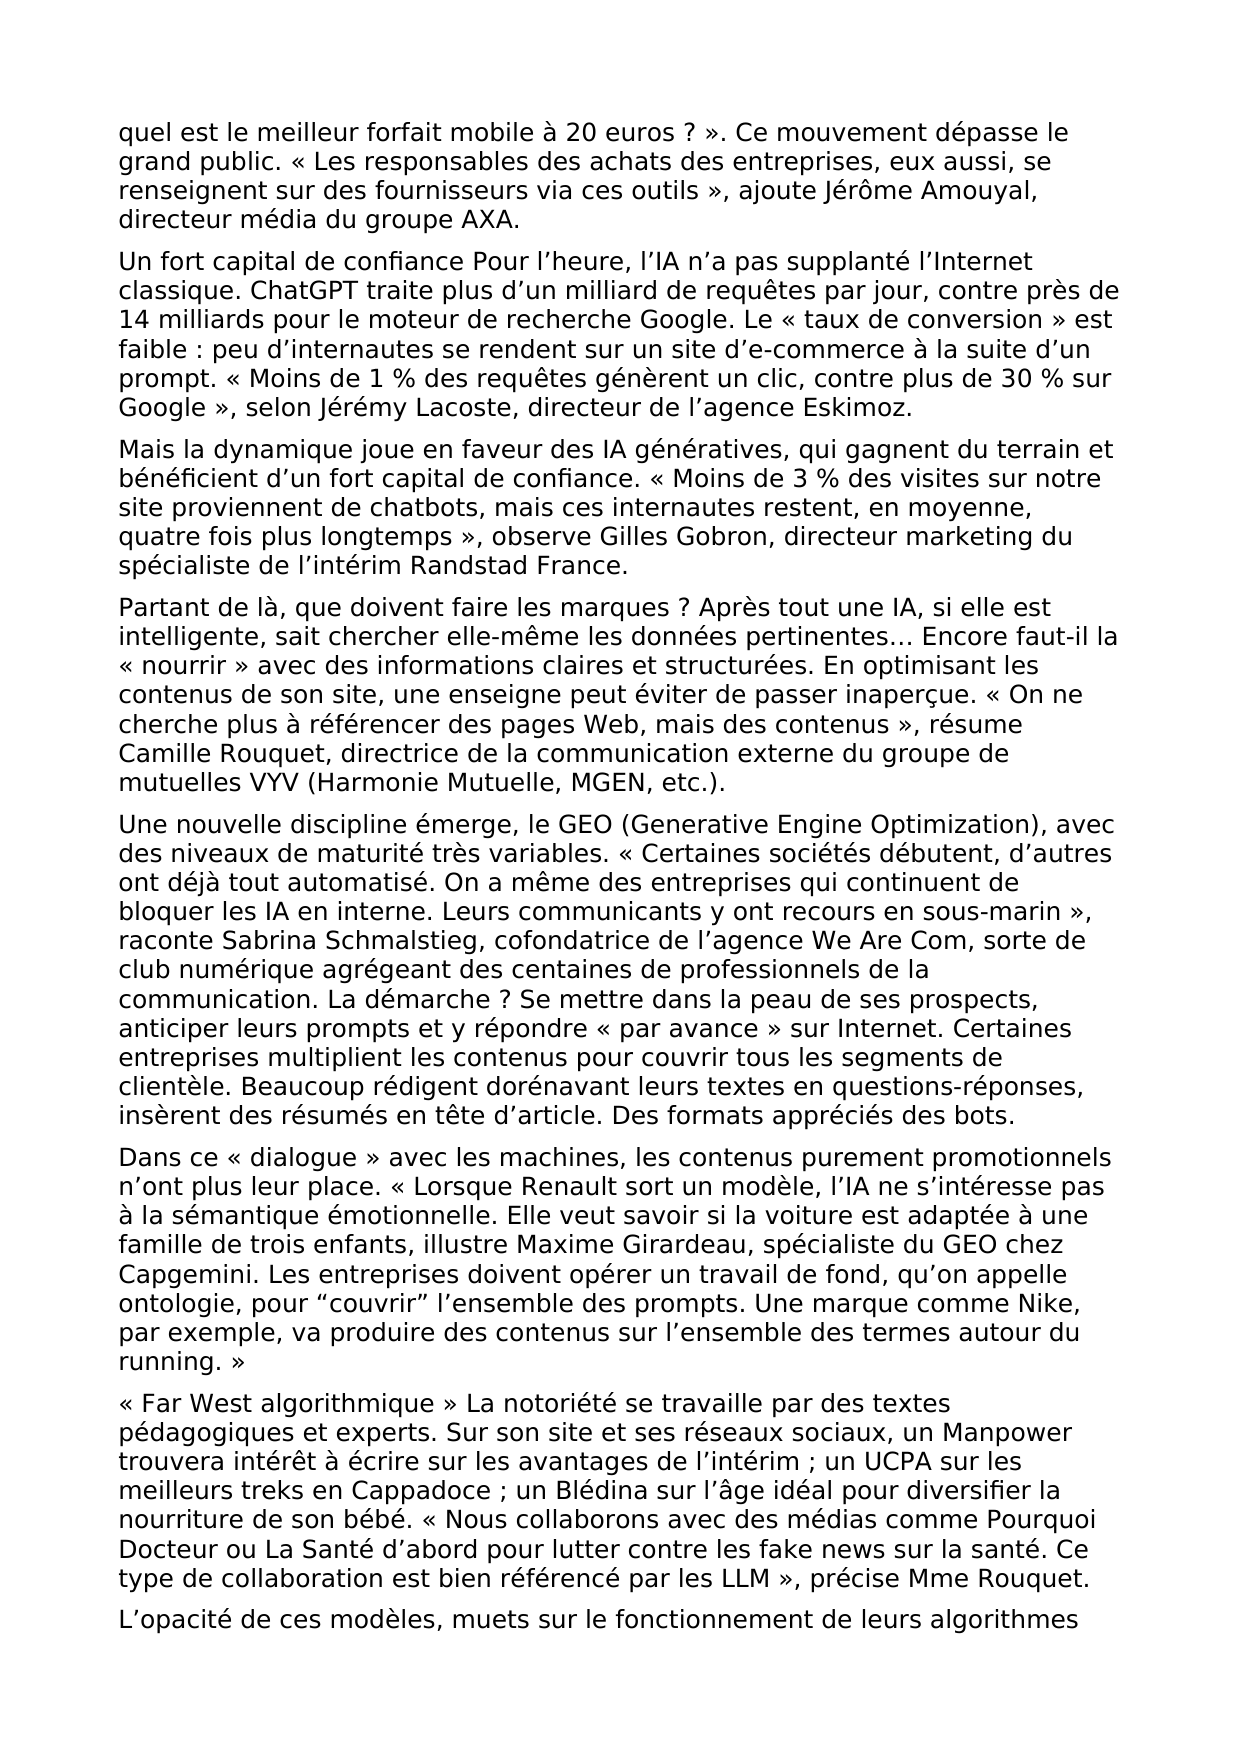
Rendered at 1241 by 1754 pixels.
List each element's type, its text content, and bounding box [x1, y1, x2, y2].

text Un fort capital de confiance Pour l’heure, l’IA n’a pas supplanté l’Internet classique. ChatGPT traite plus d’un milliard de requêtes par jour, contre près de 14 milliards pour le moteur de recherche Google. Le « taux de conversion » est faible : peu d’internautes se rendent sur un site d’e-commerce à la suite d’un prompt. « Moins de 1 % des requêtes génèrent un clic, contre plus de 30 % sur Google », selon Jérémy Lacoste, directeur de l’agence Eskimoz. [118, 247, 1122, 422]
text Dans ce « dialogue » avec les machines, les contenus purement promotionnels n’ont plus leur place. « Lorsque Renault sort un modèle, l’IA ne s’intéresse pas à la sémantique émotionnelle. Elle veut savoir si la voiture est adaptée à une famille de trois enfants, illustre Maxime Girardeau, spécialiste du GEO chez Capgemini. Les entreprises doivent opérer un travail de fond, qu’on appelle ontologie, pour “couvrir” l’ensemble des prompts. Une marque comme Nike, par exemple, va produire des contenus sur l’ensemble des termes autour du running. » [118, 1143, 1122, 1376]
text quel est le meilleur forfait mobile à 20 euros ? ». Ce mouvement dépasse le grand public. « Les responsables des achats des entreprises, eux aussi, se renseignent sur des fournisseurs via ces outils », ajoute Jérôme Amouyal, directeur média du groupe AXA. [118, 118, 1122, 235]
text Une nouvelle discipline émerge, le GEO (Generative Engine Optimization), avec des niveaux de maturité très variables. « Certaines sociétés débutent, d’autres ont déjà tout automatisé. On a même des entreprises qui continuent de bloquer les IA en interne. Leurs communicants y ont recours en sous-marin », raconte Sabrina Schmalstieg, cofondatrice de l’agence We Are Com, sorte de club numérique agrégeant des centaines de professionnels de la communication. La démarche ? Se mettre dans la peau de ses prospects, anticiper leurs prompts et y répondre « par avance » sur Internet. Certaines entreprises multiplient les contenus pour couvrir tous les segments de clientèle. Beaucoup rédigent dorénavant leurs textes en questions-réponses, insèrent des résumés en tête d’article. Des formats appréciés des bots. [118, 810, 1122, 1131]
text Partant de là, que doivent faire les marques ? Après tout une IA, si elle est intelligente, sait chercher elle-même les données pertinentes… Encore faut-il la « nourrir » avec des informations claires et structurées. En optimisant les contenus de son site, une enseigne peut éviter de passer inaperçue. « On ne cherche plus à référencer des pages Web, mais des contenus », résume Camille Rouquet, directrice de la communication externe du groupe de mutuelles VYV (Harmonie Mutuelle, MGEN, etc.). [118, 593, 1122, 797]
text « Far West algorithmique » La notoriété se travaille par des textes pédagogiques et experts. Sur son site et ses réseaux sociaux, un Manpower trouvera intérêt à écrire sur les avantages de l’intérim ; un UCPA sur les meilleurs treks en Cappadoce ; un Blédina sur l’âge idéal pour diversifier la nourriture de son bébé. « Nous collaborons avec des médias comme Pourquoi Docteur ou La Santé d’abord pour lutter contre les fake news sur la santé. Ce type de collaboration est bien référencé par les LLM », précise Mme Rouquet. [118, 1389, 1122, 1593]
text L’opacité de ces modèles, muets sur le fonctionnement de leurs algorithmes [118, 1606, 1122, 1635]
text Mais la dynamique joue en faveur des IA génératives, qui gagnent du terrain et bénéficient d’un fort capital de confiance. « Moins de 3 % des visites sur notre site proviennent de chatbots, mais ces internautes restent, en moyenne, quatre fois plus longtemps », observe Gilles Gobron, directeur marketing du spécialiste de l’intérim Randstad France. [118, 435, 1122, 581]
